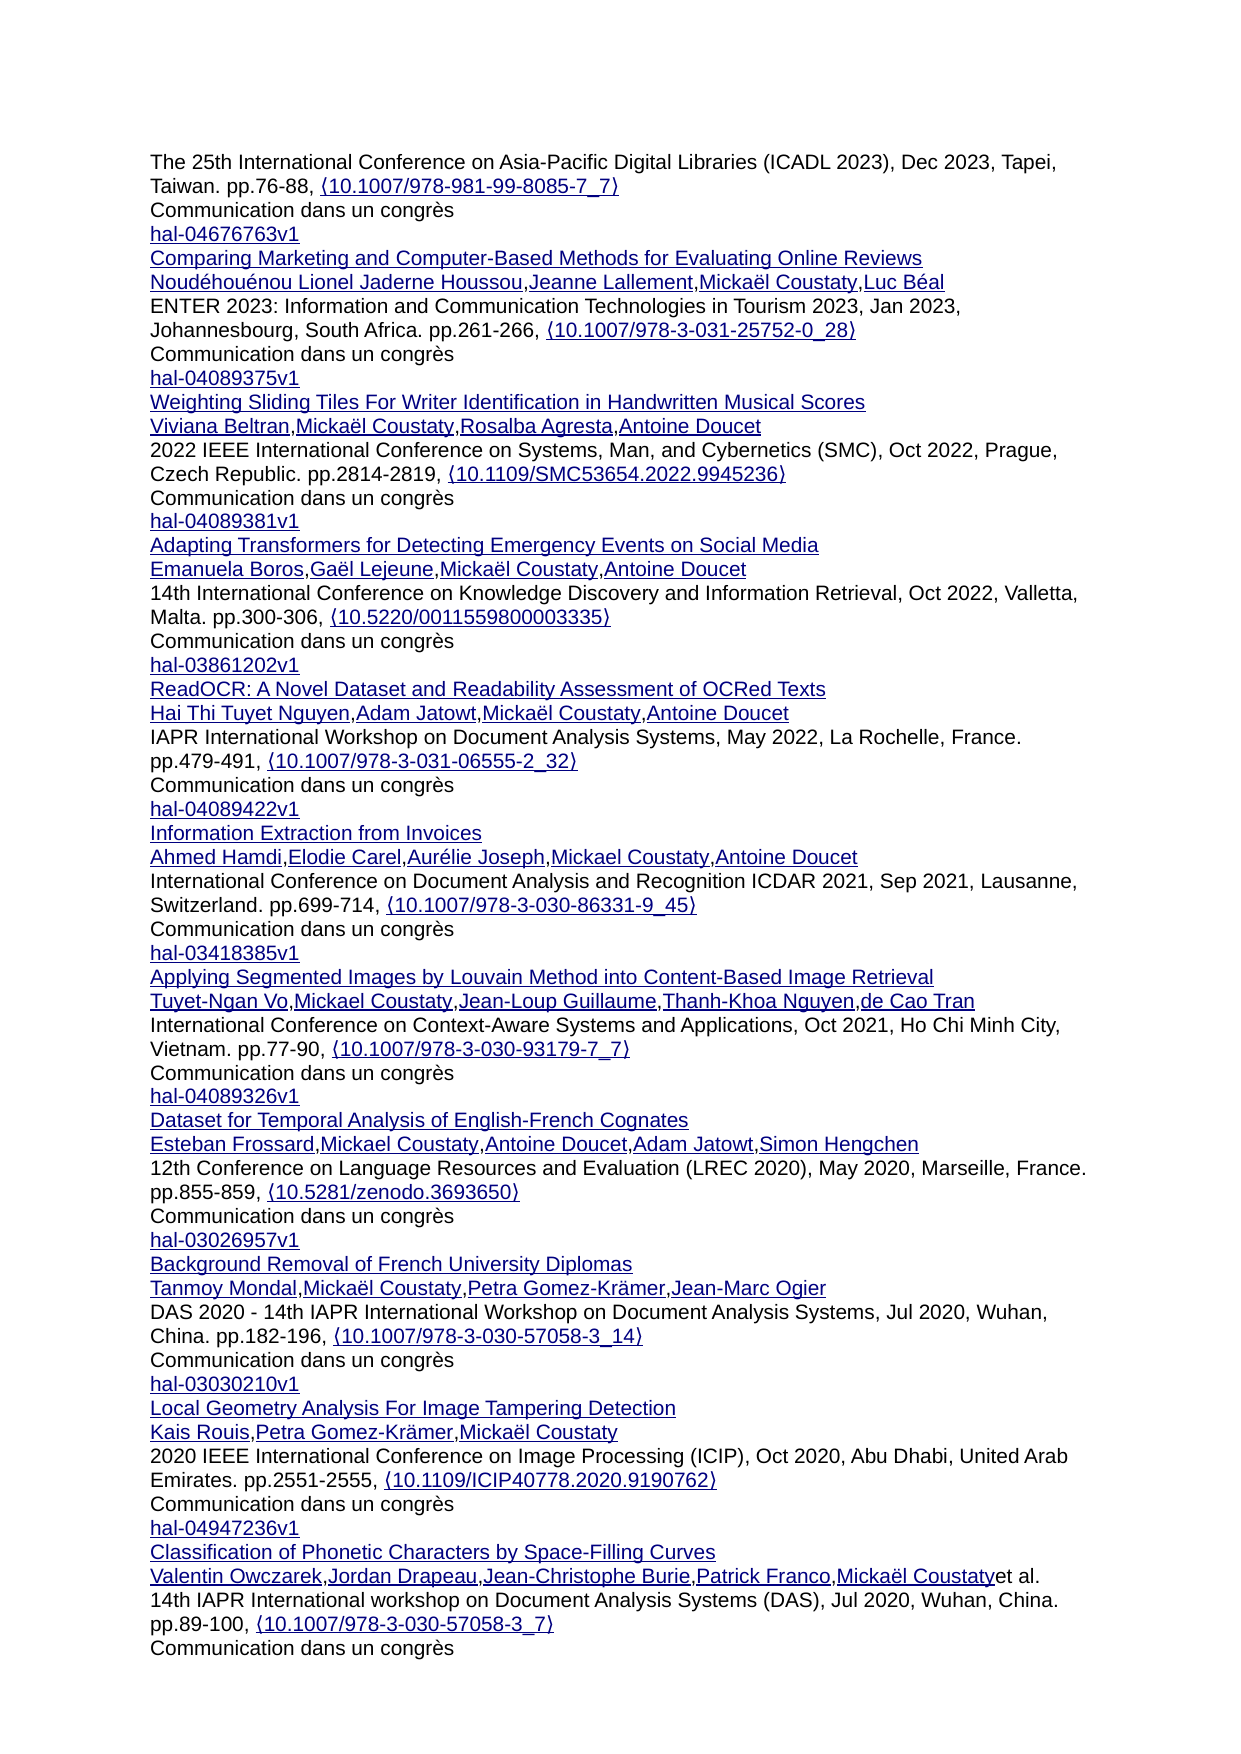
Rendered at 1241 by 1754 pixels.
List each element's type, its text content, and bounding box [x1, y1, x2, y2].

table_cell Information Extraction from Invoices Ahmed Hamdi,Elodie Carel,Aurélie Joseph,Mickael Coustaty,Antoine Doucet International Conference on Document Analysis and Recognition ICDAR 2021, Sep 2021, Lausanne, Switzerland. pp.699-714, ⟨10.1007/978-3-030-86331-9_45⟩ Communication dans un congrès hal-03418385v1 [150, 821, 1090, 964]
table_cell Applying Segmented Images by Louvain Method into Content-Based Image Retrieval Tuyet-Ngan Vo,Mickael Coustaty,Jean-Loup Guillaume,Thanh-Khoa Nguyen,de Cao Tran International Conference on Context-Aware Systems and Applications, Oct 2021, Ho Chi Minh City, Vietnam. pp.77-90, ⟨10.1007/978-3-030-93179-7_7⟩ Communication dans un congrès hal-04089326v1 [150, 965, 1090, 1108]
table_cell The 25th International Conference on Asia-Pacific Digital Libraries (ICADL 2023), Dec 2023, Tapei, Taiwan. pp.76-88, ⟨10.1007/978-981-99-8085-7_7⟩ Communication dans un congrès hal-04676763v1 [150, 150, 1090, 246]
table_cell Comparing Marketing and Computer-Based Methods for Evaluating Online Reviews Noudéhouénou Lionel Jaderne Houssou,Jeanne Lallement,Mickaël Coustaty,Luc Béal ENTER 2023: Information and Communication Technologies in Tourism 2023, Jan 2023, Johannesbourg, South Africa. pp.261-266, ⟨10.1007/978-3-031-25752-0_28⟩ Communication dans un congrès hal-04089375v1 [150, 246, 1090, 389]
table_cell ReadOCR: A Novel Dataset and Readability Assessment of OCRed Texts Hai Thi Tuyet Nguyen,Adam Jatowt,Mickaël Coustaty,Antoine Doucet IAPR International Workshop on Document Analysis Systems, May 2022, La Rochelle, France. pp.479-491, ⟨10.1007/978-3-031-06555-2_32⟩ Communication dans un congrès hal-04089422v1 [150, 677, 1090, 821]
table_cell Classification of Phonetic Characters by Space-Filling Curves Valentin Owczarek,Jordan Drapeau,Jean-Christophe Burie,Patrick Franco,Mickaël Coustatyet al. 14th IAPR International workshop on Document Analysis Systems (DAS), Jul 2020, Wuhan, China. pp.89-100, ⟨10.1007/978-3-030-57058-3_7⟩ Communication dans un congrès [150, 1540, 1090, 1659]
table_cell Dataset for Temporal Analysis of English-French Cognates Esteban Frossard,Mickael Coustaty,Antoine Doucet,Adam Jatowt,Simon Hengchen 12th Conference on Language Resources and Evaluation (LREC 2020), May 2020, Marseille, France. pp.855-859, ⟨10.5281/zenodo.3693650⟩ Communication dans un congrès hal-03026957v1 [150, 1108, 1090, 1252]
table_cell Adapting Transformers for Detecting Emergency Events on Social Media Emanuela Boros,Gaël Lejeune,Mickaël Coustaty,Antoine Doucet 14th International Conference on Knowledge Discovery and Information Retrieval, Oct 2022, Valletta, Malta. pp.300-306, ⟨10.5220/0011559800003335⟩ Communication dans un congrès hal-03861202v1 [150, 533, 1090, 677]
table_cell Local Geometry Analysis For Image Tampering Detection Kais Rouis,Petra Gomez-Krämer,Mickaël Coustaty 2020 IEEE International Conference on Image Processing (ICIP), Oct 2020, Abu Dhabi, United Arab Emirates. pp.2551-2555, ⟨10.1109/ICIP40778.2020.9190762⟩ Communication dans un congrès hal-04947236v1 [150, 1396, 1090, 1539]
table_cell Weighting Sliding Tiles For Writer Identification in Handwritten Musical Scores Viviana Beltran,Mickaël Coustaty,Rosalba Agresta,Antoine Doucet 2022 IEEE International Conference on Systems, Man, and Cybernetics (SMC), Oct 2022, Prague, Czech Republic. pp.2814-2819, ⟨10.1109/SMC53654.2022.9945236⟩ Communication dans un congrès hal-04089381v1 [150, 390, 1090, 533]
table_cell Background Removal of French University Diplomas Tanmoy Mondal,Mickaël Coustaty,Petra Gomez-Krämer,Jean-Marc Ogier DAS 2020 - 14th IAPR International Workshop on Document Analysis Systems, Jul 2020, Wuhan, China. pp.182-196, ⟨10.1007/978-3-030-57058-3_14⟩ Communication dans un congrès hal-03030210v1 [150, 1252, 1090, 1396]
